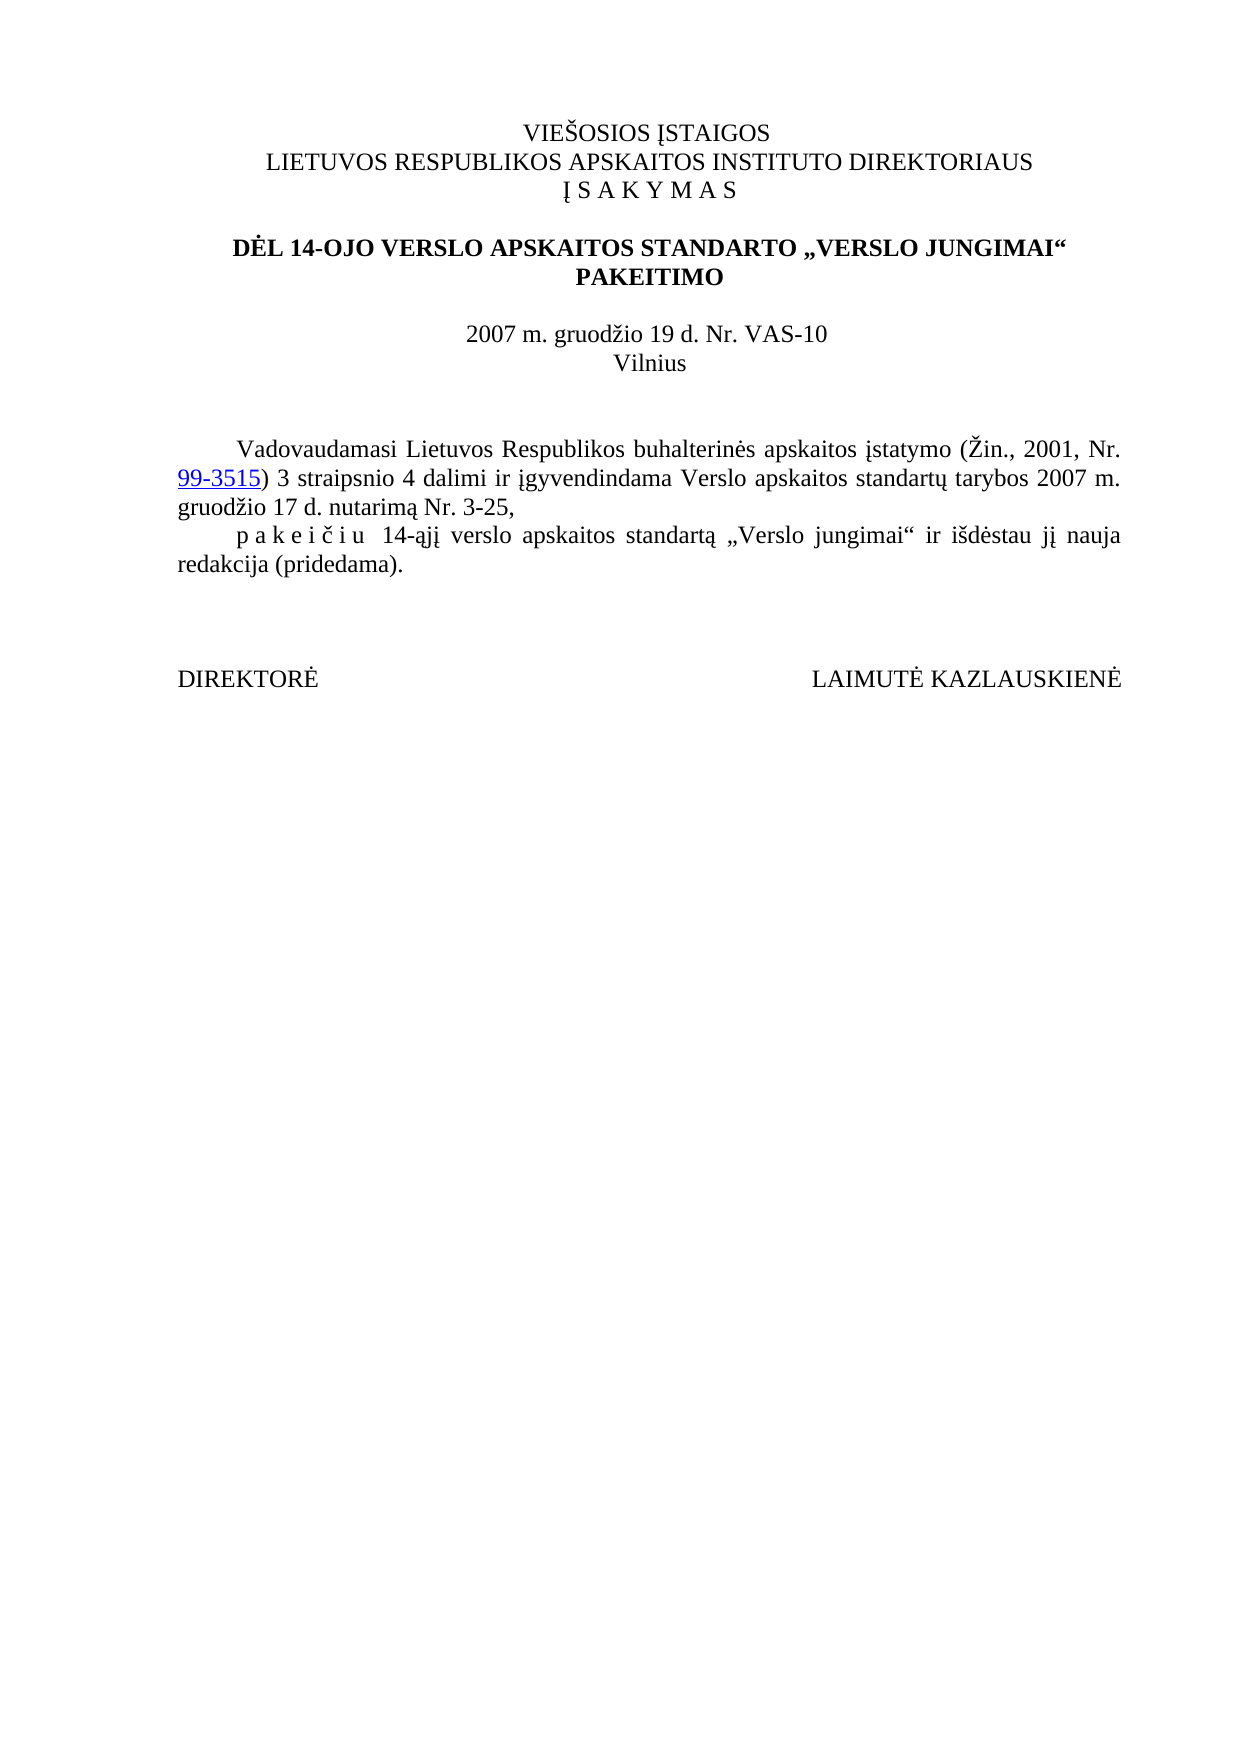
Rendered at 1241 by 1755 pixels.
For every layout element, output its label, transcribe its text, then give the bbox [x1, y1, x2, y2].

text Vilnius [177, 348, 1122, 377]
text VIEŠOSIOS ĮSTAIGOS LIETUVOS RESPUBLIKOS APSKAITOS INSTITUTO DIREKTORIAUS [177, 118, 1122, 176]
text ĮSAKYMAS [177, 176, 1122, 204]
text DĖL 14-OJO VERSLO APSKAITOS STANDARTO „VERSLO JUNGIMAI“ PAKEITIMO [177, 233, 1122, 291]
text DIREKTORĖ LAIMUTĖ KAZLAUSKIENĖ [177, 664, 1122, 693]
text 2007 m. gruodžio 19 d. Nr. VAS-10 [177, 319, 1122, 348]
text Vadovaudamasi Lietuvos Respublikos buhalterinės apskaitos įstatymo (Žin., 2001, Nr. 99-3515) 3 straipsnio 4 dalimi ir įgyvendindama Verslo apskaitos standartų tarybos 2007 m. gruodžio 17 d. nutarimą Nr. 3-25, [177, 434, 1122, 521]
text pakeičiu 14-ąjį verslo apskaitos standartą „Verslo jungimai“ ir išdėstau jį nauja redakcija (pridedama). [177, 521, 1122, 578]
